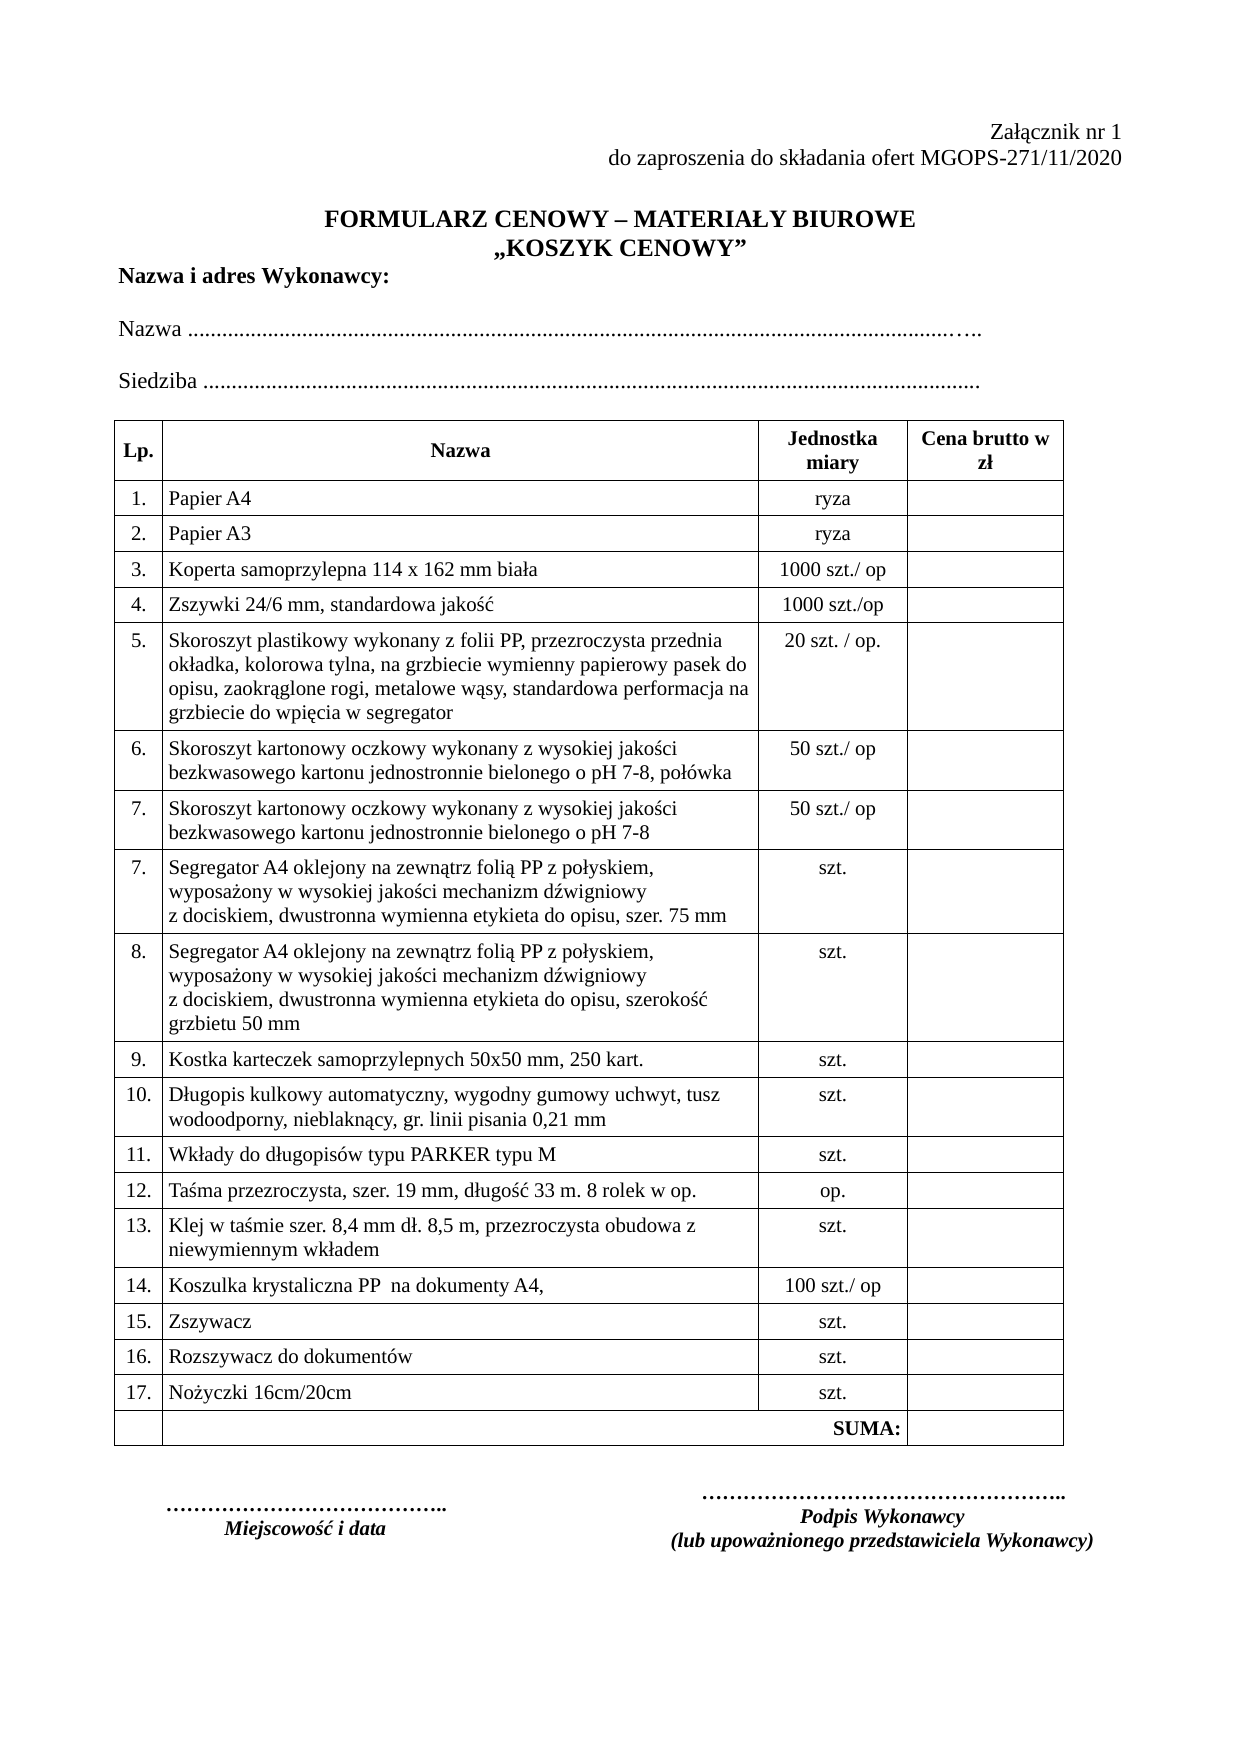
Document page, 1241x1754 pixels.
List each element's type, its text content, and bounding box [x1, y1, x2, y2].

table_cell 15. [115, 1304, 162, 1338]
text FORMULARZ CENOWY – MATERIAŁY BIUROWE [118, 204, 1122, 233]
table_cell 6. [115, 731, 162, 790]
table_cell Skoroszyt plastikowy wykonany z folii PP, przezroczysta przednia okładka, kolorowa tylna, na grzbiecie wymienny papierowy pasek do opisu, zaokrąglone rogi, metalowe wąsy, standardowa performacja na grzbiecie do wpięcia w segregator [163, 623, 758, 730]
table_cell Papier A4 [163, 481, 758, 515]
table_cell Koperta samoprzylepna 114 x 162 mm biała [163, 552, 758, 587]
table_cell szt. [759, 1340, 907, 1374]
table_cell 12. [115, 1173, 162, 1207]
table_cell [908, 1411, 1063, 1445]
table_cell Papier A3 [163, 516, 758, 551]
table_cell 7. [115, 850, 162, 933]
table_cell 2. [115, 516, 162, 551]
table_cell Długopis kulkowy automatyczny, wygodny gumowy uchwyt, tusz wodoodporny, nieblaknący, gr. linii pisania 0,21 mm [163, 1078, 758, 1136]
table_cell szt. [759, 850, 907, 933]
table_header Jednostka miary [759, 421, 907, 480]
table_cell [908, 1304, 1063, 1338]
table_cell [908, 552, 1063, 587]
table_cell Taśma przezroczysta, szer. 19 mm, długość 33 m. 8 rolek w op. [163, 1173, 758, 1207]
table_cell [115, 1411, 162, 1445]
table_header Lp. [115, 421, 162, 480]
table_header [494, 1474, 644, 1558]
table_cell Nożyczki 16cm/20cm [163, 1375, 758, 1410]
text Siedziba ........................................................................................................................................ [118, 367, 1122, 394]
table_cell 100 szt./ op [759, 1268, 907, 1303]
table_cell szt. [759, 1304, 907, 1338]
table_cell 14. [115, 1268, 162, 1303]
table_cell 1000 szt./ op [759, 552, 907, 587]
table_cell 4. [115, 588, 162, 622]
table_cell [908, 1078, 1063, 1136]
text Załącznik nr 1 [118, 118, 1122, 144]
table_cell Rozszywacz do dokumentów [163, 1340, 758, 1374]
table_cell Skoroszyt kartonowy oczkowy wykonany z wysokiej jakości bezkwasowego kartonu jednostronnie bielonego o pH 7-8 [163, 791, 758, 849]
table_cell Koszulka krystaliczna PP na dokumenty A4, [163, 1268, 758, 1303]
table_cell 1. [115, 481, 162, 515]
table_cell [908, 588, 1063, 622]
table_cell op. [759, 1173, 907, 1207]
table_cell Zszywki 24/6 mm, standardowa jakość [163, 588, 758, 622]
table_cell [908, 1137, 1063, 1172]
table_cell Kostka karteczek samoprzylepnych 50x50 mm, 250 kart. [163, 1042, 758, 1077]
table_cell [908, 791, 1063, 849]
table_cell [908, 1340, 1063, 1374]
table_cell [908, 1173, 1063, 1207]
table_cell ryza [759, 516, 907, 551]
table_cell [908, 1042, 1063, 1077]
text „KOSZYK CENOWY” [118, 233, 1122, 262]
table_cell [908, 1375, 1063, 1410]
table_cell Segregator A4 oklejony na zewnątrz folią PP z połyskiem, wyposażony w wysokiej jakości mechanizm dźwigniowy z dociskiem, dwustronna wymienna etykieta do opisu, szer. 75 mm [163, 850, 758, 933]
table_cell szt. [759, 1375, 907, 1410]
table_cell Zszywacz [163, 1304, 758, 1338]
table_cell szt. [759, 1042, 907, 1077]
table_cell 5. [115, 623, 162, 730]
table_cell szt. [759, 1137, 907, 1172]
table_cell 20 szt. / op. [759, 623, 907, 730]
table_cell Klej w taśmie szer. 8,4 mm dł. 8,5 m, przezroczysta obudowa z niewymiennym wkładem [163, 1209, 758, 1267]
table_cell 16. [115, 1340, 162, 1374]
table_cell 8. [115, 934, 162, 1041]
table_cell 7. [115, 791, 162, 849]
table_cell Wkłady do długopisów typu PARKER typu M [163, 1137, 758, 1172]
table_cell 13. [115, 1209, 162, 1267]
table_cell [908, 731, 1063, 790]
table_cell 1000 szt./op [759, 588, 907, 622]
table_cell [908, 481, 1063, 515]
table_cell [908, 1268, 1063, 1303]
table_cell 11. [115, 1137, 162, 1172]
table_cell [908, 934, 1063, 1041]
table_header …………………………………………….. Podpis Wykonawcy (lub upoważnionego przedstawiciela Wykonawcy) [645, 1474, 1122, 1558]
table_cell 9. [115, 1042, 162, 1077]
text do zaproszenia do składania ofert MGOPS-271/11/2020 [118, 144, 1122, 171]
table_cell [908, 850, 1063, 933]
table_header Nazwa [163, 421, 758, 480]
table_cell [908, 623, 1063, 730]
table_header ………………………………….. Miejscowość i data [118, 1474, 494, 1558]
table_cell 3. [115, 552, 162, 587]
table_cell ryza [759, 481, 907, 515]
table_cell [908, 1209, 1063, 1267]
table_cell 50 szt./ op [759, 791, 907, 849]
table_cell [908, 516, 1063, 551]
text Nazwa i adres Wykonawcy: [118, 262, 1122, 288]
table_cell szt. [759, 1209, 907, 1267]
table_cell 17. [115, 1375, 162, 1410]
table_cell 10. [115, 1078, 162, 1136]
table_cell szt. [759, 934, 907, 1041]
table_cell Segregator A4 oklejony na zewnątrz folią PP z połyskiem, wyposażony w wysokiej jakości mechanizm dźwigniowy z dociskiem, dwustronna wymienna etykieta do opisu, szerokość grzbietu 50 mm [163, 934, 758, 1041]
table_header Cena brutto w zł [908, 421, 1063, 480]
table_cell szt. [759, 1078, 907, 1136]
table_cell 50 szt./ op [759, 731, 907, 790]
table_cell Skoroszyt kartonowy oczkowy wykonany z wysokiej jakości bezkwasowego kartonu jednostronnie bielonego o pH 7-8, połówka [163, 731, 758, 790]
text Nazwa .....................................................................................................................................….. [118, 314, 1122, 341]
table_cell SUMA: [163, 1411, 907, 1445]
